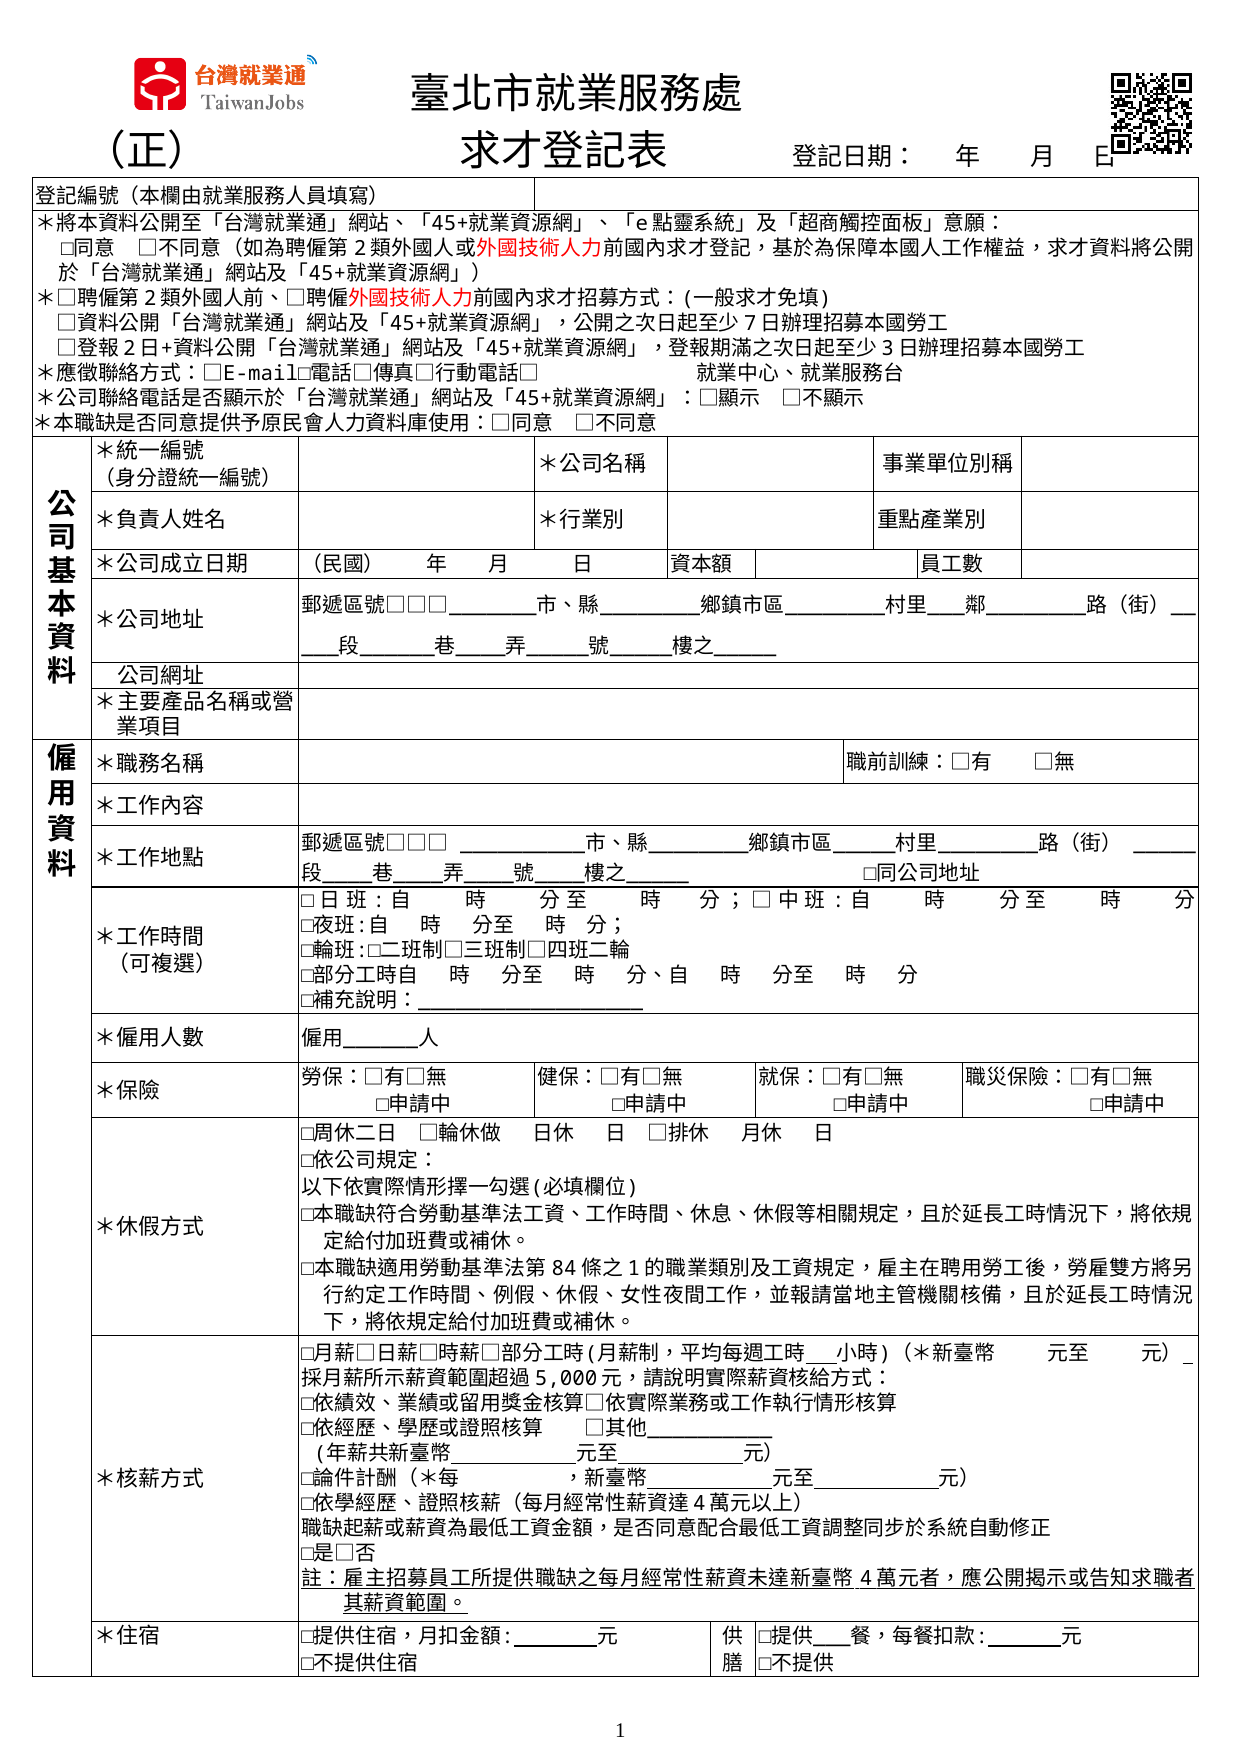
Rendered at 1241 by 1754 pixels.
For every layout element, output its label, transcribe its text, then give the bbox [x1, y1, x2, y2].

table_cell [299, 740, 843, 783]
text 臺北市就業服務處 [359, 75, 1107, 117]
table_cell 郵遞區號□□□_______市、縣________鄉鎮市區________村里___鄰________路（街）_____段______巷____弄_____號_____樓之_____ [299, 579, 1198, 662]
table_cell ＊公司地址 [92, 579, 298, 662]
table_cell 員工數 [918, 550, 1021, 578]
table_cell ＊工作內容 [92, 784, 298, 825]
table_cell （民國） 年 月 日 [299, 550, 667, 578]
table_cell □周休二日 □輪休做 日休 日 □排休 月休 日 □依公司規定： 以下依實際情形擇一勾選(必填欄位) □本職缺符合勞動基準法工資、工作時間、休息、休假等相關規定，且於延長工時情況下，將依規定給付加班費或補休。 □本職缺適用勞動基準法第84條之1的職業類別及工資規定，雇主在聘用勞工後，勞雇雙方將另行約定工作時間、例假、休假、女性夜間工作，並報請當地主管機關核備，且於延長工時情況下，將依規定給付加班費或補休。 [299, 1118, 1198, 1335]
table_cell 健保：□有□無 □申請中 [535, 1063, 755, 1117]
table_cell 僱用資料 [33, 740, 91, 1676]
table_cell □提供___餐，每餐扣款: 元 □不提供 [756, 1622, 1198, 1676]
table_cell [1022, 437, 1198, 491]
table_cell [756, 550, 917, 578]
table_cell 公司基本資料 [33, 437, 91, 739]
table_cell [299, 437, 534, 491]
table_cell ＊公司名稱 [535, 437, 667, 491]
table_cell ＊將本資料公開至「台灣就業通」網站、「45+就業資源網」、「e點靈系統」及「超商觸控面板」意願： □同意 □不同意（如為聘僱第2類外國人或外國技術人力前國內求才登記，基於為保障本國人工作權益，求才資料將公開於「台灣就業通」網站及「45+就業資源網」） ＊□聘僱第2類外國人前、□聘僱外國技術人力前國內求才招募方式：(一般求才免填) □資料公開「台灣就業通」網站及「45+就業資源網」，公開之次日起至少7日辦理招募本國勞工 □登報2日+資料公開「台灣就業通」網站及「45+就業資源網」，登報期滿之次日起至少3日辦理招募本國勞工 ＊應徵聯絡方式：□E-mail□電話□傳真□行動電話□ 就業中心、就業服務台 ＊公司聯絡電話是否顯示於「台灣就業通」網站及「45+就業資源網」：□顯示 □不顯示 ＊本職缺是否同意提供予原民會人力資料庫使用：□同意 □不同意 [33, 211, 1198, 436]
table_cell □日班:自 時 分至 時 分；□中班:自 時 分至 時 分 □夜班:自 時 分至 時 分； □輪班:□二班制□三班制□四班二輪 □部分工時自 時 分至 時 分、自 時 分至 時 分 □補充說明：__________________ [299, 888, 1198, 1012]
table_cell ＊負責人姓名 [92, 492, 298, 549]
table_cell 就保：□有□無 □申請中 [756, 1063, 962, 1117]
table_cell 郵遞區號□□□ __________市、縣________鄉鎮市區_____村里________路（街） _____段____巷____弄____號____樓之_____ □同公司地址 [299, 826, 1198, 886]
table_cell [299, 663, 1198, 688]
table_cell ＊公司成立日期 [92, 550, 298, 578]
table_cell 僱用______人 [299, 1014, 1198, 1062]
table_cell 勞保：□有□無 □申請中 [299, 1063, 534, 1117]
table_cell ＊住宿 [92, 1622, 298, 1676]
table_cell ＊僱用人數 [92, 1014, 298, 1062]
table_cell ＊核薪方式 [92, 1336, 298, 1621]
table_cell ＊職務名稱 [92, 740, 298, 783]
table_cell ＊主要產品名稱或營業項目 [92, 689, 298, 739]
table_header [535, 178, 1198, 209]
table_cell ＊統一編號 （身分證統一編號） [92, 437, 298, 491]
table_cell 公司網址 [92, 663, 298, 688]
table_cell [299, 689, 1198, 739]
table_cell ＊保險 [92, 1063, 298, 1117]
table_cell ＊工作時間 （可複選） [92, 888, 298, 1012]
table_cell ＊工作地點 [92, 826, 298, 886]
table_cell [299, 492, 534, 549]
table_cell [1022, 492, 1198, 549]
table_cell 供膳 [711, 1622, 755, 1676]
table_cell [668, 492, 873, 549]
table_cell [668, 437, 873, 491]
table_cell 職災保險：□有□無 □申請中 [963, 1063, 1198, 1117]
text （正） 求才登記表 登記日期： 年 月 日 [59, 117, 1181, 177]
table_cell 重點產業別 [874, 492, 1021, 549]
table_cell [1022, 550, 1198, 578]
table_cell □提供住宿，月扣金額: 元 □不提供住宿 [299, 1622, 710, 1676]
table_cell □月薪□日薪□時薪□部分工時(月薪制，平均每週工時 小時)（＊新臺幣 元至 元） 採月薪所示薪資範圍超過5,000元，請說明實際薪資核給方式： □依績效、業績或留用獎金核算□依實際業務或工作執行情形核算 □依經歷、學歷或證照核算 □其他__________ (年薪共新臺幣 元至 元） □論件計酬（＊每 ，新臺幣 元至 元） □依學經歷、證照核薪（每月經常性薪資達4萬元以上） 職缺起薪或薪資為最低工資金額，是否同意配合最低工資調整同步於系統自動修正 □是□否 註：雇主招募員工所提供職缺之每月經常性薪資未達新臺幣4萬元者，應公開揭示或告知求職者其薪資範圍。 [299, 1336, 1198, 1621]
table_cell 資本額 [668, 550, 755, 578]
table_header 登記編號（本欄由就業服務人員填寫） [33, 178, 534, 209]
table_cell ＊行業別 [535, 492, 667, 549]
table_cell 職前訓練：□有 □無 [844, 740, 1198, 783]
table_cell 事業單位別稱 [874, 437, 1021, 491]
table_cell ＊休假方式 [92, 1118, 298, 1335]
table_cell [299, 784, 1198, 825]
